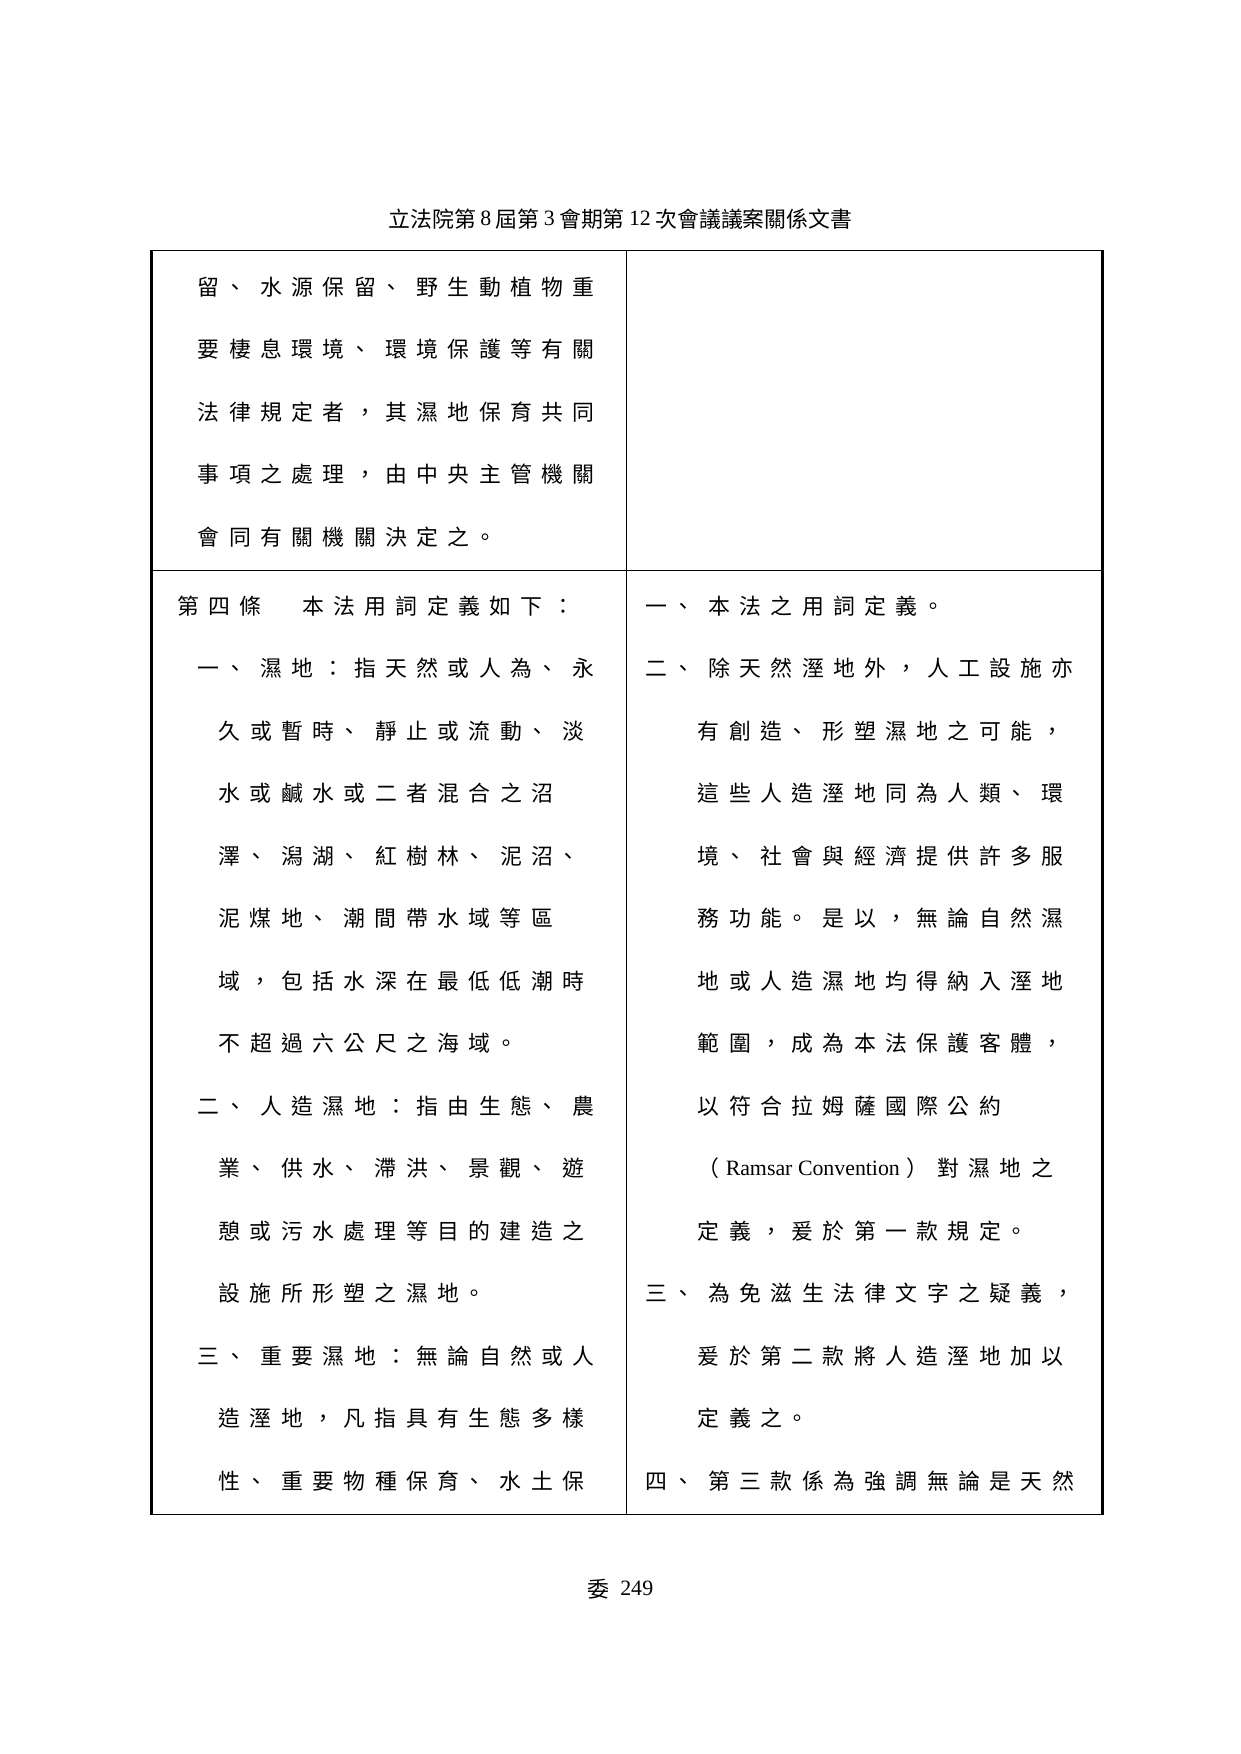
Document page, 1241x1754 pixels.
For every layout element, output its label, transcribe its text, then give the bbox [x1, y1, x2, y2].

table_cell 留、水源保留、野生動植物重要棲息環境、環境保護等有關法律規定者，其濕地保育共同事項之處理，由中央主管機關會同有關機關決定之。 [153, 251, 626, 569]
table_cell 第四條 本法用詞定義如下： 一、濕地：指天然或人為、永久或暫時、靜止或流動、淡水或鹹水或二者混合之沼澤、潟湖、紅樹林、泥沼、泥煤地、潮間帶水域等區域，包括水深在最低低潮時不超過六公尺之海域。 二、人造濕地：指由生態、農業、供水、滯洪、景觀、遊憩或污水處理等目的建造之設施所形塑之濕地。 三、重要濕地：無論自然或人造溼地，凡指具有生態多樣性、重要物種保育、水土保 [153, 571, 626, 1514]
table_cell 一、本法之用詞定義。 二、除天然溼地外，人工設施亦有創造、形塑濕地之可能，這些人造溼地同為人類、環境、社會與經濟提供許多服務功能。是以，無論自然濕地或人造濕地均得納入溼地範圍，成為本法保護客體，以符合拉姆薩國際公約（Ramsar Convention）對濕地之定義，爰於第一款規定。 三、為免滋生法律文字之疑義，爰於第二款將人造溼地加以定義之。 四、第三款係為強調無論是天然 [627, 571, 1101, 1514]
table_cell [627, 251, 1101, 569]
